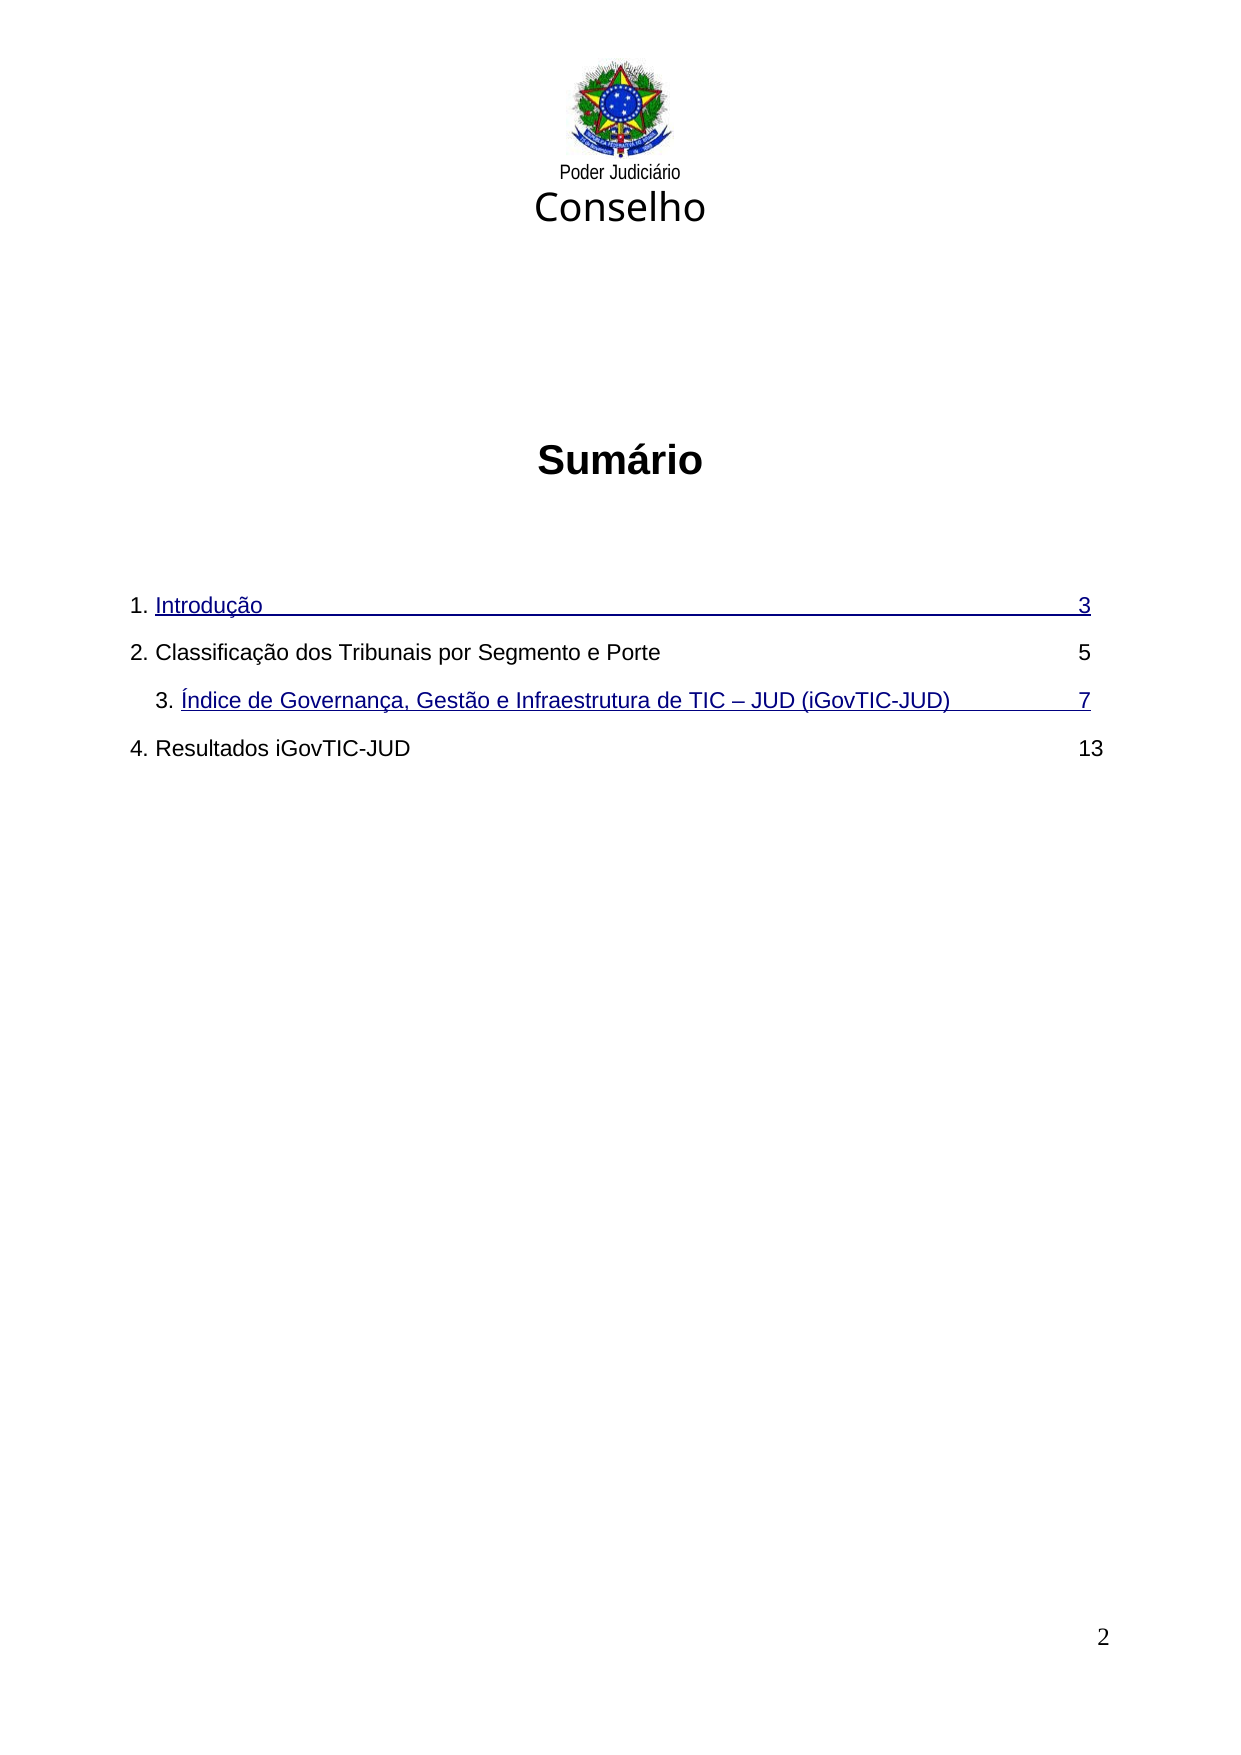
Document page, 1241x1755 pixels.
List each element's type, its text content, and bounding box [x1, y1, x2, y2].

list Índice de Governança, Gestão e Infraestrutura de TIC – JUD (iGovTIC-JUD) 7 [155, 687, 1134, 714]
text Sumário [106, 436, 1134, 484]
list Classificação dos Tribunais por Segmento e Porte 5 [130, 639, 1134, 666]
list Resultados iGovTIC-JUD 13 [130, 735, 1134, 762]
list Introdução 3 [129, 592, 1134, 618]
